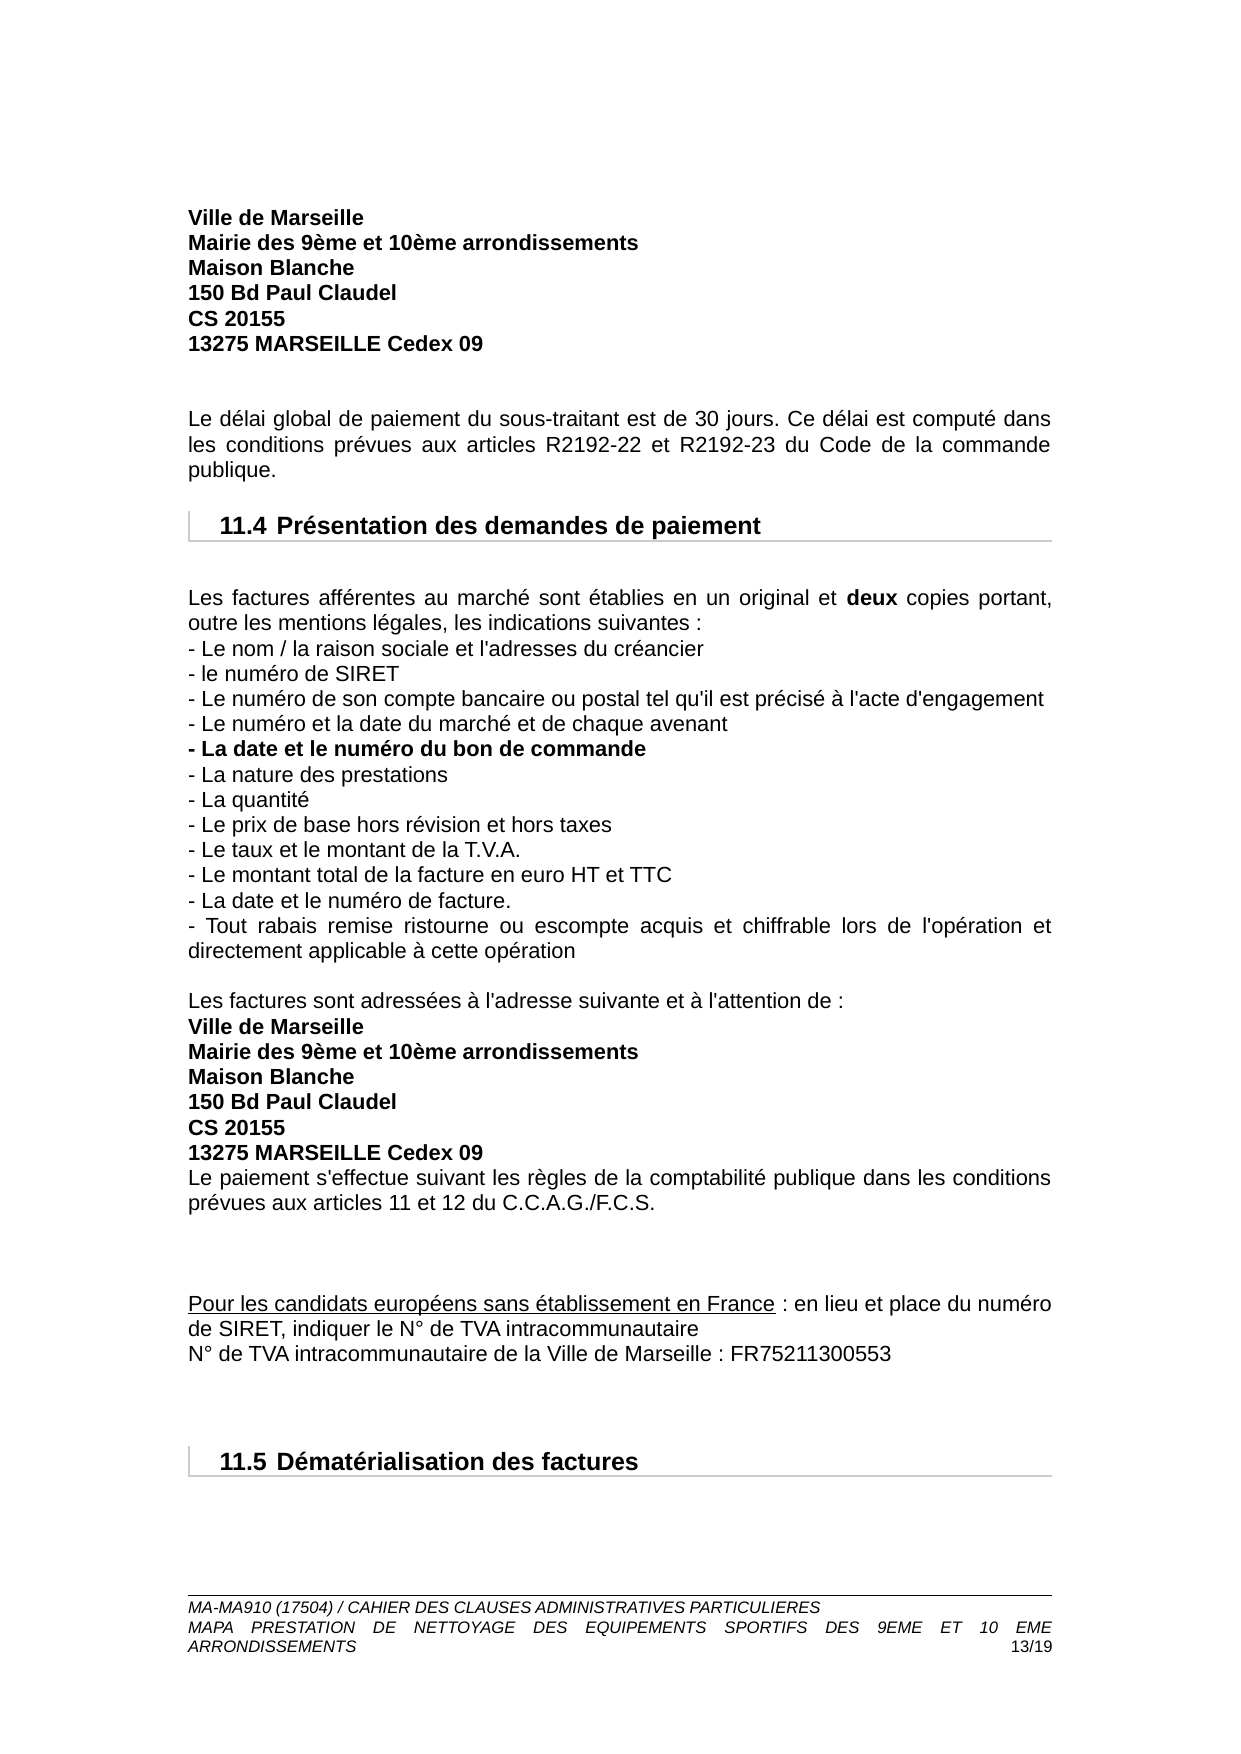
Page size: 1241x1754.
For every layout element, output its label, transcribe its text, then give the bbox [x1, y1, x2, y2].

text 13275 MARSEILLE Cedex 09 [188, 1140, 1052, 1165]
text Le paiement s'effectue suivant les règles de la comptabilité publique dans les conditions prévues aux articles 11 et 12 du C.C.A.G./F.C.S. [188, 1165, 1052, 1215]
text - Le numéro de son compte bancaire ou postal tel qu'il est précisé à l'acte d'engagement [188, 686, 1052, 711]
text - Le prix de base hors révision et hors taxes [188, 812, 1052, 837]
text Mairie des 9ème et 10ème arrondissements [188, 1039, 1052, 1064]
text - Le taux et le montant de la T.V.A. [188, 837, 1052, 862]
text Pour les candidats européens sans établissement en France : en lieu et place du numéro de SIRET, indiquer le N° de TVA intracommunautaire [188, 1291, 1052, 1341]
text CS 20155 [188, 1114, 1052, 1140]
text - Le montant total de la facture en euro HT et TTC [188, 862, 1052, 888]
subtitle Présentation des demandes de paiement [190, 511, 1052, 540]
text Les factures afférentes au marché sont établies en un original et deux copies portant, outre les mentions légales, les indications suivantes : [188, 585, 1052, 636]
text Maison Blanche [188, 1064, 1052, 1089]
text - La quantité [188, 787, 1052, 812]
text Ville de Marseille [188, 204, 1052, 230]
text 150 Bd Paul Claudel [188, 280, 1052, 305]
text - La date et le numéro du bon de commande [188, 736, 1052, 762]
text Le délai global de paiement du sous-traitant est de 30 jours. Ce délai est computé dans les conditions prévues aux articles R2192-22 et R2192-23 du Code de la commande publique. [188, 406, 1052, 482]
text - Tout rabais remise ristourne ou escompte acquis et chiffrable lors de l'opération et directement applicable à cette opération [188, 913, 1052, 963]
text 13275 MARSEILLE Cedex 09 [188, 331, 1052, 356]
text Les factures sont adressées à l'adresse suivante et à l'attention de : [188, 988, 1052, 1014]
subtitle Dématérialisation des factures [190, 1446, 1052, 1475]
text Ville de Marseille [188, 1014, 1052, 1039]
text 150 Bd Paul Claudel [188, 1089, 1052, 1114]
text - La nature des prestations [188, 762, 1052, 787]
text - La date et le numéro de facture. [188, 888, 1052, 913]
text CS 20155 [188, 305, 1052, 331]
text - le numéro de SIRET [188, 661, 1052, 686]
text - Le nom / la raison sociale et l'adresses du créancier [188, 636, 1052, 661]
text N° de TVA intracommunautaire de la Ville de Marseille : FR75211300553 [188, 1341, 1052, 1367]
text - Le numéro et la date du marché et de chaque avenant [188, 711, 1052, 736]
text Maison Blanche [188, 255, 1052, 280]
text Mairie des 9ème et 10ème arrondissements [188, 230, 1052, 255]
